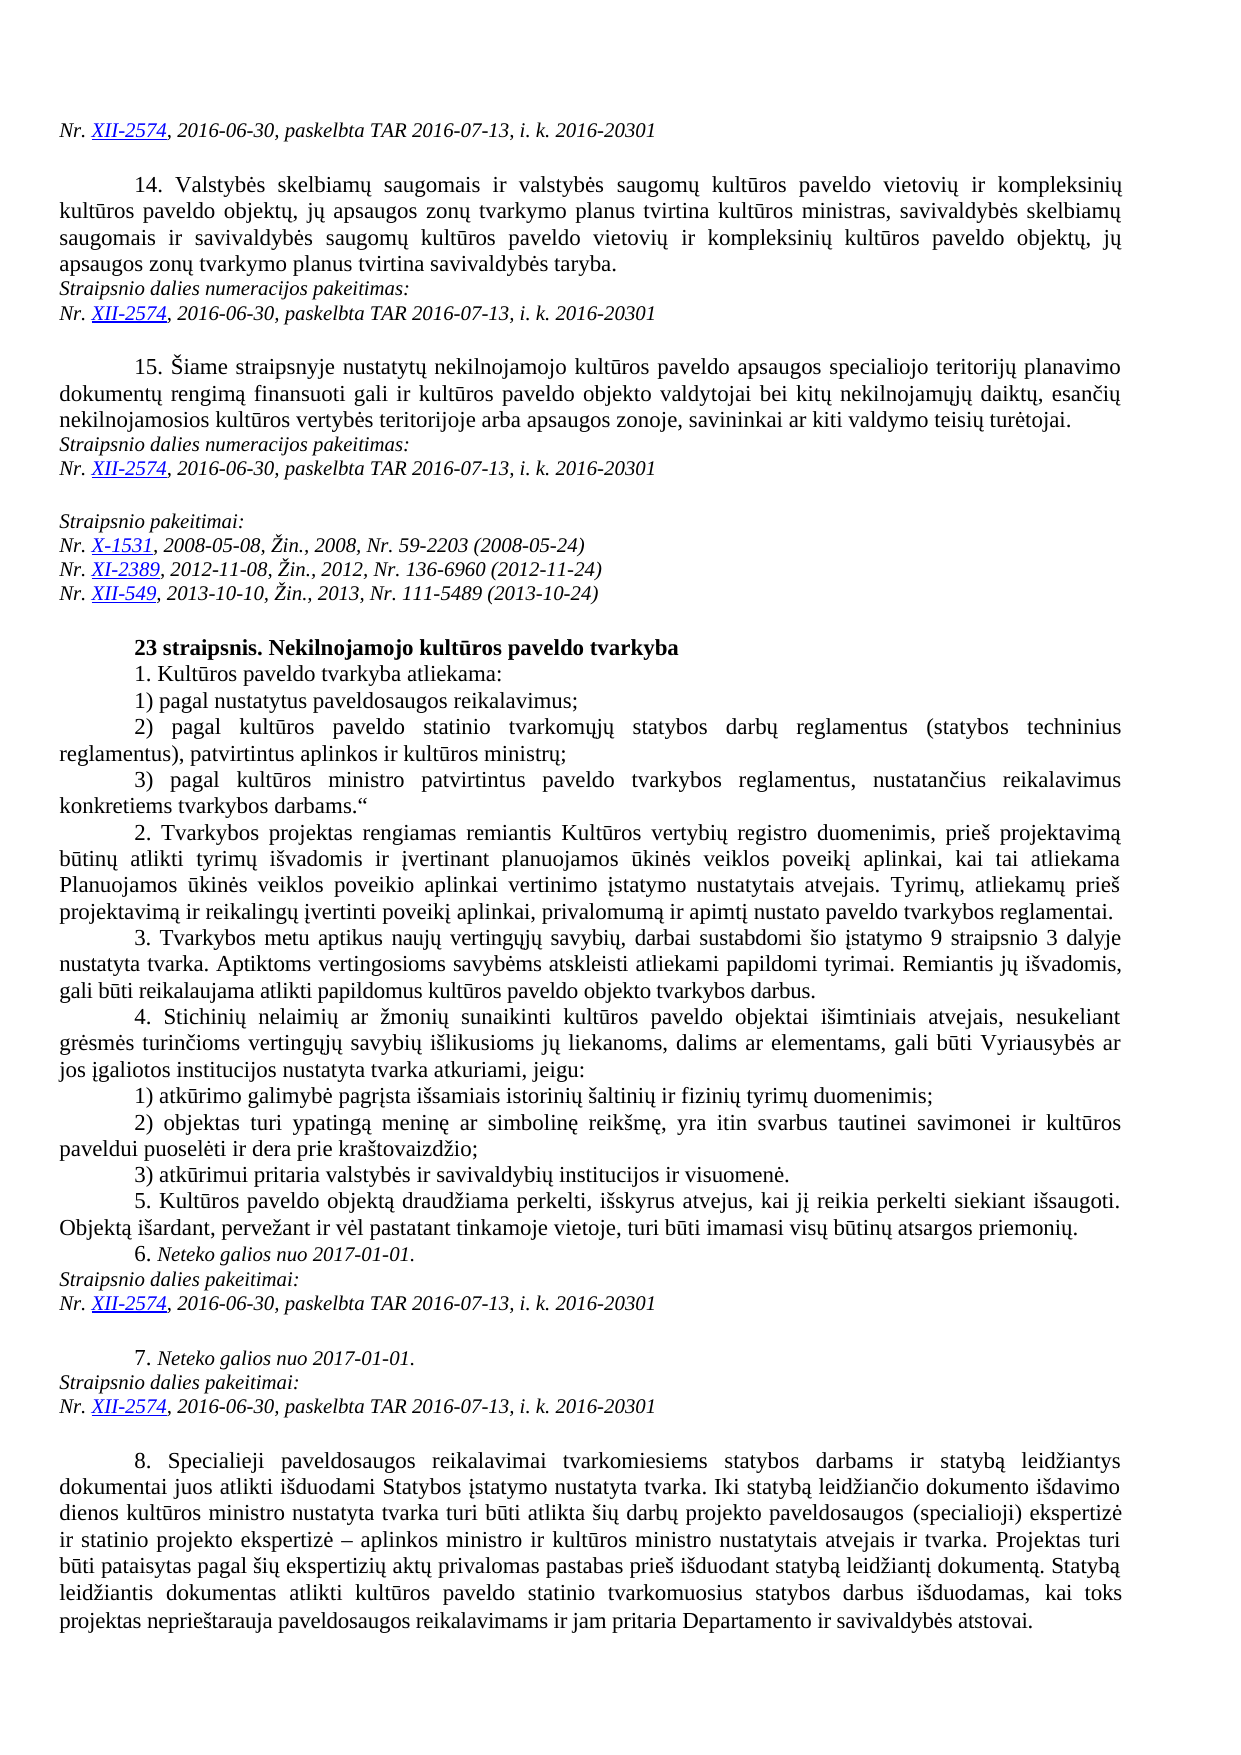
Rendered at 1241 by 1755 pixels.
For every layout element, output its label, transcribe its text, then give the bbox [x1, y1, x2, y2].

text 14. Valstybės skelbiamų saugomais ir valstybės saugomų kultūros paveldo vietovių ir kompleksinių kultūros paveldo objektų, jų apsaugos zonų tvarkymo planus tvirtina kultūros ministras, savivaldybės skelbiamų saugomais ir savivaldybės saugomų kultūros paveldo vietovių ir kompleksinių kultūros paveldo objektų, jų apsaugos zonų tvarkymo planus tvirtina savivaldybės taryba. [59, 171, 1122, 276]
text 2) pagal kultūros paveldo statinio tvarkomųjų statybos darbų reglamentus (statybos techninius reglamentus), patvirtintus aplinkos ir kultūros ministrų; [59, 713, 1122, 766]
text Straipsnio dalies numeracijos pakeitimas: [59, 276, 1122, 300]
text 23 straipsnis. Nekilnojamojo kultūros paveldo tvarkyba [59, 634, 1122, 661]
text Straipsnio pakeitimai: [59, 509, 1122, 533]
text Nr. XI-2389, 2012-11-08, Žin., 2012, Nr. 136-6960 (2012-11-24) [59, 557, 1122, 581]
text 2. Tvarkybos projektas rengiamas remiantis Kultūros vertybių registro duomenimis, prieš projektavimą būtinų atlikti tyrimų išvadomis ir įvertinant planuojamos ūkinės veiklos poveikį aplinkai, kai tai atliekama Planuojamos ūkinės veiklos poveikio aplinkai vertinimo įstatymo nustatytais atvejais. Tyrimų, atliekamų prieš projektavimą ir reikalingų įvertinti poveikį aplinkai, privalomumą ir apimtį nustato paveldo tvarkybos reglamentai. [59, 819, 1122, 924]
text Straipsnio dalies numeracijos pakeitimas: [59, 432, 1122, 456]
text 8. Specialieji paveldosaugos reikalavimai tvarkomiesiems statybos darbams ir statybą leidžiantys dokumentai juos atlikti išduodami Statybos įstatymo nustatyta tvarka. Iki statybą leidžiančio dokumento išdavimo dienos kultūros ministro nustatyta tvarka turi būti atlikta šių darbų projekto paveldosaugos (specialioji) ekspertizė ir statinio projekto ekspertizė – aplinkos ministro ir kultūros ministro nustatytais atvejais ir tvarka. Projektas turi būti pataisytas pagal šių ekspertizių aktų privalomas pastabas prieš išduodant statybą leidžiantį dokumentą. Statybą leidžiantis dokumentas atlikti kultūros paveldo statinio tvarkomuosius statybos darbus išduodamas, kai toks projektas neprieštarauja paveldosaugos reikalavimams ir jam pritaria Departamento ir savivaldybės atstovai. [59, 1447, 1122, 1634]
text 3) pagal kultūros ministro patvirtintus paveldo tvarkybos reglamentus, nustatančius reikalavimus konkretiems tvarkybos darbams.“ [59, 766, 1122, 819]
text Nr. XII-2574, 2016-06-30, paskelbta TAR 2016-07-13, i. k. 2016-20301 [59, 300, 1122, 324]
text 1. Kultūros paveldo tvarkyba atliekama: [59, 661, 1122, 687]
text Nr. XII-549, 2013-10-10, Žin., 2013, Nr. 111-5489 (2013-10-24) [59, 581, 1122, 605]
text 3. Tvarkybos metu aptikus naujų vertingųjų savybių, darbai sustabdomi šio įstatymo 9 straipsnio 3 dalyje nustatyta tvarka. Aptiktoms vertingosioms savybėms atskleisti atliekami papildomi tyrimai. Remiantis jų išvadomis, gali būti reikalaujama atlikti papildomus kultūros paveldo objekto tvarkybos darbus. [59, 924, 1122, 1003]
text 2) objektas turi ypatingą meninę ar simbolinę reikšmę, yra itin svarbus tautinei savimonei ir kultūros paveldui puoselėti ir dera prie kraštovaizdžio; [59, 1108, 1122, 1161]
text 6. Neteko galios nuo 2017-01-01. [59, 1240, 1122, 1267]
text 5. Kultūros paveldo objektą draudžiama perkelti, išskyrus atvejus, kai jį reikia perkelti siekiant išsaugoti. Objektą išardant, pervežant ir vėl pastatant tinkamoje vietoje, turi būti imamasi visų būtinų atsargos priemonių. [59, 1188, 1122, 1240]
text Nr. XII-2574, 2016-06-30, paskelbta TAR 2016-07-13, i. k. 2016-20301 [59, 118, 1122, 142]
text 1) atkūrimo galimybė pagrįsta išsamiais istorinių šaltinių ir fizinių tyrimų duomenimis; [59, 1082, 1122, 1108]
text Straipsnio dalies pakeitimai: [59, 1267, 1122, 1291]
text Nr. X-1531, 2008-05-08, Žin., 2008, Nr. 59-2203 (2008-05-24) [59, 533, 1122, 557]
text Nr. XII-2574, 2016-06-30, paskelbta TAR 2016-07-13, i. k. 2016-20301 [59, 1394, 1122, 1418]
text 3) atkūrimui pritaria valstybės ir savivaldybių institucijos ir visuomenė. [59, 1161, 1122, 1188]
text 4. Stichinių nelaimių ar žmonių sunaikinti kultūros paveldo objektai išimtiniais atvejais, nesukeliant grėsmės turinčioms vertingųjų savybių išlikusioms jų liekanoms, dalims ar elementams, gali būti Vyriausybės ar jos įgaliotos institucijos nustatyta tvarka atkuriami, jeigu: [59, 1003, 1122, 1082]
text Nr. XII-2574, 2016-06-30, paskelbta TAR 2016-07-13, i. k. 2016-20301 [59, 1291, 1122, 1315]
text 1) pagal nustatytus paveldosaugos reikalavimus; [59, 687, 1122, 713]
text Straipsnio dalies pakeitimai: [59, 1370, 1122, 1394]
text 7. Neteko galios nuo 2017-01-01. [59, 1343, 1122, 1370]
text 15. Šiame straipsnyje nustatytų nekilnojamojo kultūros paveldo apsaugos specialiojo teritorijų planavimo dokumentų rengimą finansuoti gali ir kultūros paveldo objekto valdytojai bei kitų nekilnojamųjų daiktų, esančių nekilnojamosios kultūros vertybės teritorijoje arba apsaugos zonoje, savininkai ar kiti valdymo teisių turėtojai. [59, 353, 1122, 432]
text Nr. XII-2574, 2016-06-30, paskelbta TAR 2016-07-13, i. k. 2016-20301 [59, 456, 1122, 480]
